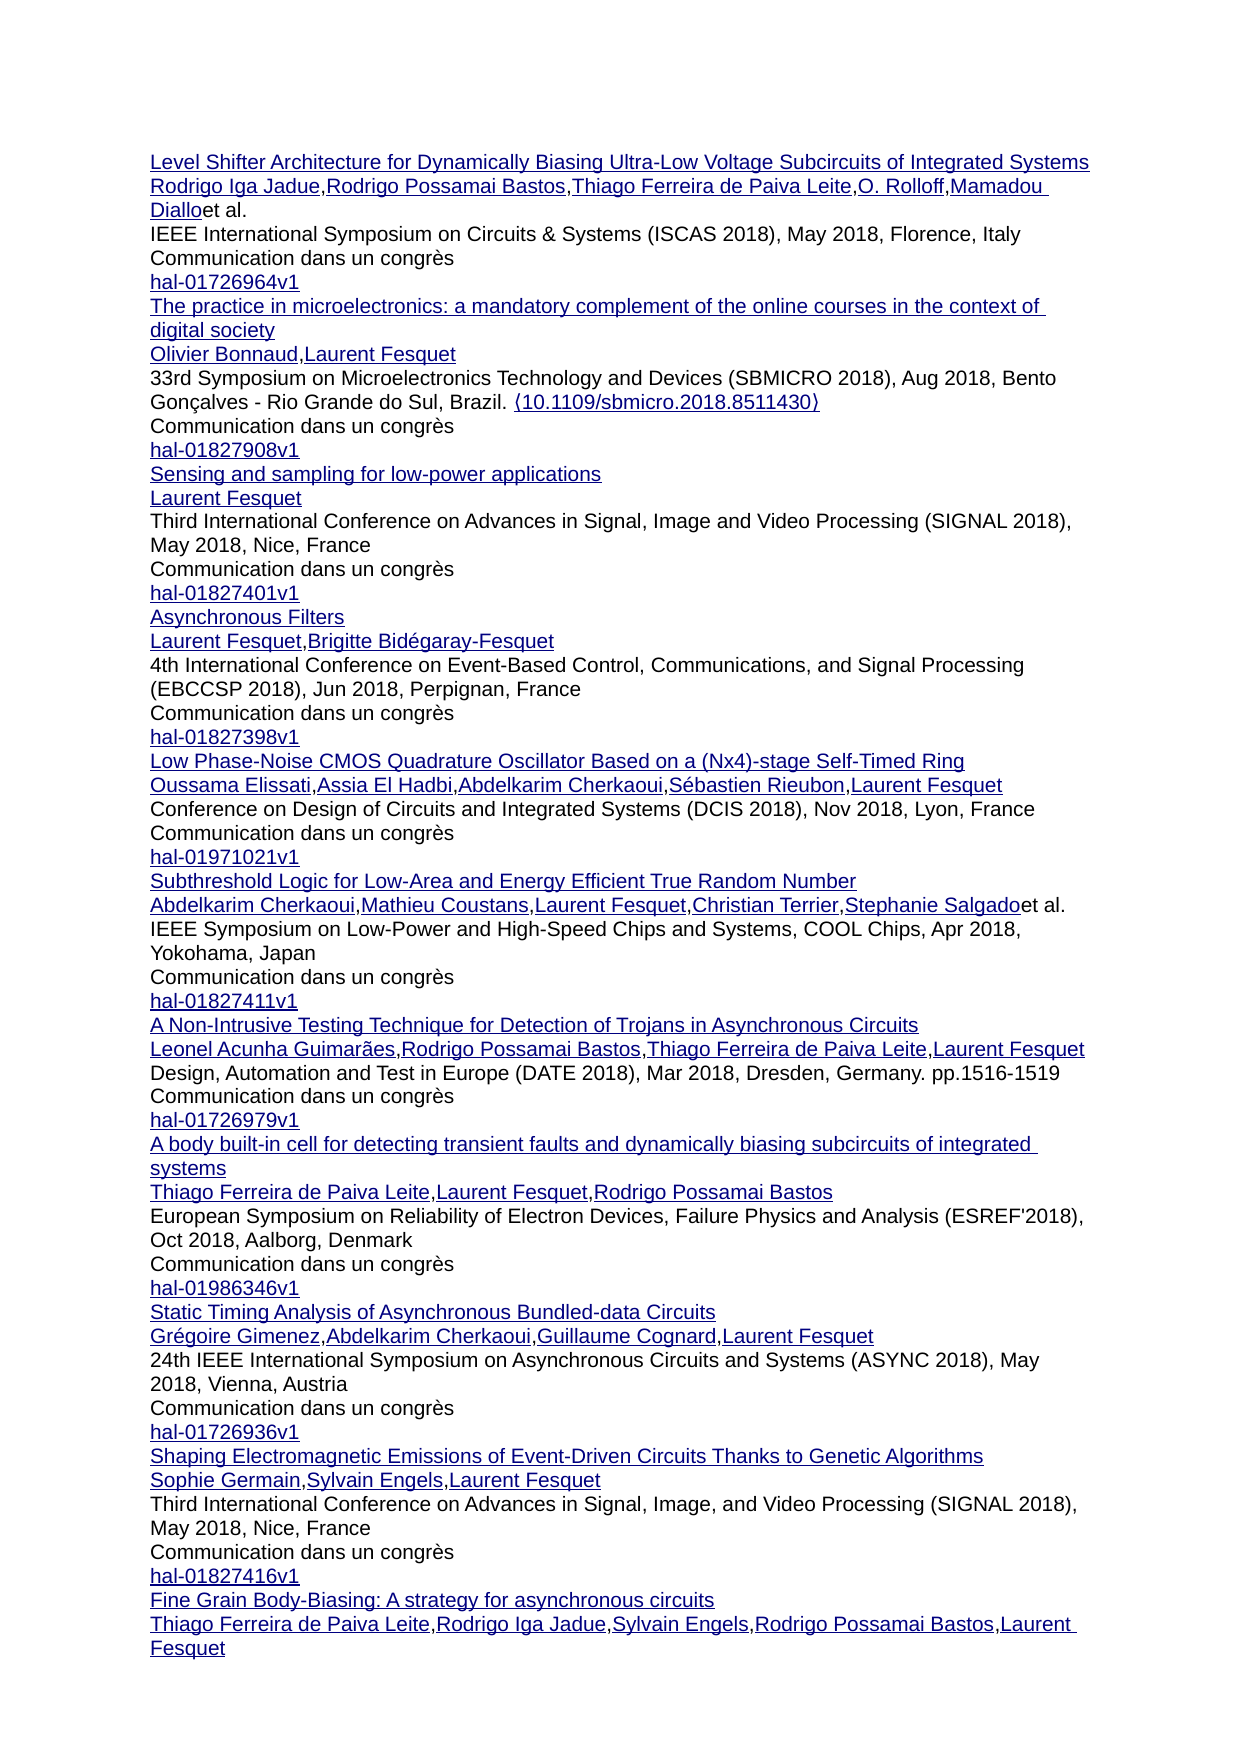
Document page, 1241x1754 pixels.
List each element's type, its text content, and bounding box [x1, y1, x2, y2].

table_cell Static Timing Analysis of Asynchronous Bundled-data Circuits Grégoire Gimenez,Abdelkarim Cherkaoui,Guillaume Cognard,Laurent Fesquet 24th IEEE International Symposium on Asynchronous Circuits and Systems (ASYNC 2018), May 2018, Vienna, Austria Communication dans un congrès hal-01726936v1 [150, 1300, 1090, 1444]
table_cell Low Phase-Noise CMOS Quadrature Oscillator Based on a (Nx4)-stage Self-Timed Ring Oussama Elissati,Assia El Hadbi,Abdelkarim Cherkaoui,Sébastien Rieubon,Laurent Fesquet Conference on Design of Circuits and Integrated Systems (DCIS 2018), Nov 2018, Lyon, France Communication dans un congrès hal-01971021v1 [150, 749, 1090, 869]
table_cell A Non-Intrusive Testing Technique for Detection of Trojans in Asynchronous Circuits Leonel Acunha Guimarães,Rodrigo Possamai Bastos,Thiago Ferreira de Paiva Leite,Laurent Fesquet Design, Automation and Test in Europe (DATE 2018), Mar 2018, Dresden, Germany. pp.1516-1519 Communication dans un congrès hal-01726979v1 [150, 1013, 1090, 1132]
table_cell Asynchronous Filters Laurent Fesquet,Brigitte Bidégaray-Fesquet 4th International Conference on Event-Based Control, Communications, and Signal Processing (EBCCSP 2018), Jun 2018, Perpignan, France Communication dans un congrès hal-01827398v1 [150, 605, 1090, 749]
table_cell Level Shifter Architecture for Dynamically Biasing Ultra-Low Voltage Subcircuits of Integrated Systems [150, 150, 1090, 171]
table_cell Shaping Electromagnetic Emissions of Event-Driven Circuits Thanks to Genetic Algorithms Sophie Germain,Sylvain Engels,Laurent Fesquet Third International Conference on Advances in Signal, Image, and Video Processing (SIGNAL 2018), May 2018, Nice, France Communication dans un congrès hal-01827416v1 [150, 1444, 1090, 1587]
table_cell Fine Grain Body-Biasing: A strategy for asynchronous circuits Thiago Ferreira de Paiva Leite,Rodrigo Iga Jadue,Sylvain Engels,Rodrigo Possamai Bastos,Laurent Fesquet [150, 1588, 1090, 1659]
table_cell Subthreshold Logic for Low-Area and Energy Efficient True Random Number Abdelkarim Cherkaoui,Mathieu Coustans,Laurent Fesquet,Christian Terrier,Stephanie Salgadoet al. IEEE Symposium on Low-Power and High-Speed Chips and Systems, COOL Chips, Apr 2018, Yokohama, Japan Communication dans un congrès hal-01827411v1 [150, 869, 1090, 1012]
table_cell The practice in microelectronics: a mandatory complement of the online courses in the context of digital society Olivier Bonnaud,Laurent Fesquet 33rd Symposium on Microelectronics Technology and Devices (SBMICRO 2018), Aug 2018, Bento Gonçalves - Rio Grande do Sul, Brazil. ⟨10.1109/sbmicro.2018.8511430⟩ Communication dans un congrès hal-01827908v1 [150, 294, 1090, 461]
table_cell Rodrigo Iga Jadue,Rodrigo Possamai Bastos,Thiago Ferreira de Paiva Leite,O. Rolloff,Mamadou Dialloet al. IEEE International Symposium on Circuits & Systems (ISCAS 2018), May 2018, Florence, Italy Communication dans un congrès hal-01726964v1 [150, 172, 1090, 294]
table_cell Sensing and sampling for low-power applications Laurent Fesquet Third International Conference on Advances in Signal, Image and Video Processing (SIGNAL 2018), May 2018, Nice, France Communication dans un congrès hal-01827401v1 [150, 461, 1090, 605]
table_cell A body built-in cell for detecting transient faults and dynamically biasing subcircuits of integrated systems Thiago Ferreira de Paiva Leite,Laurent Fesquet,Rodrigo Possamai Bastos European Symposium on Reliability of Electron Devices, Failure Physics and Analysis (ESREF'2018), Oct 2018, Aalborg, Denmark Communication dans un congrès hal-01986346v1 [150, 1132, 1090, 1300]
